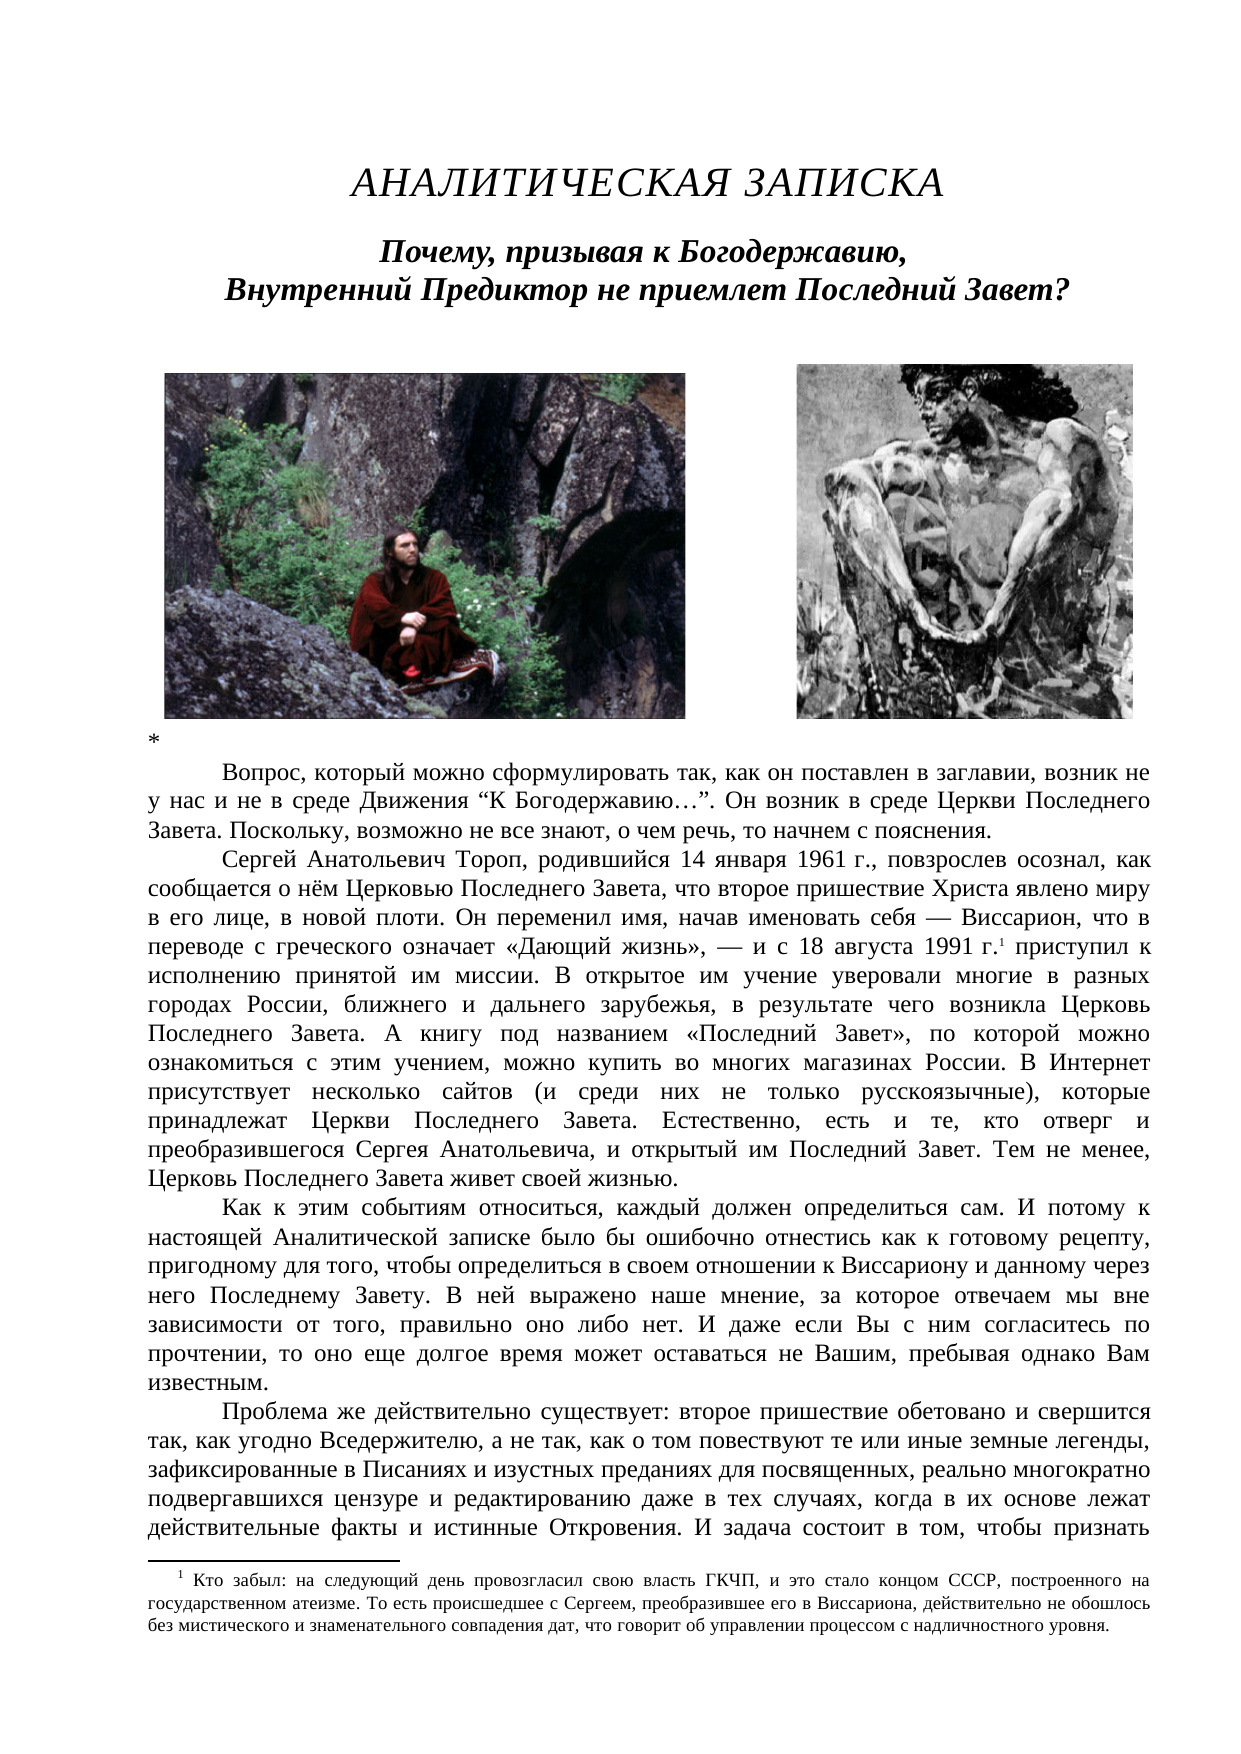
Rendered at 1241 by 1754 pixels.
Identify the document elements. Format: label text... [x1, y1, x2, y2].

text Вопрос, который можно сформулировать так, как он поставлен в заглавии, возник не у нас и не в среде Движения “К Богодержавию…”. Он возник в среде Церкви Последнего Завета. Поскольку, возможно не все знают, о чем речь, то начнем с пояснения. [148, 368, 1152, 843]
picture [796, 364, 1133, 719]
text Проблема же действительно существует: второе пришествие обетовано и свершится так, как угодно Вседержителю, а не так, как о том повествуют те или иные земные легенды, зафиксированные в Писаниях и изустных преданиях для посвященных, реально многократно подвергавшихся цензуре и редактированию даже в тех случаях, когда в их основе лежат действительные факты и истинные Откровения. И задача состоит в том, чтобы признать [148, 1396, 1152, 1541]
picture [164, 373, 686, 719]
text Кто забыл: на следующий день провозгласил свою власть ГКЧП, и это стало концом СССР, построенного на государственном атеизме. То есть происшедшее с Сергеем, преобразившее его в Виссариона, действительно не обошлось без мистического и знаменательного совпадения дат, что говорит об управлении процессом с надличностного уровня. [148, 1567, 1152, 1635]
text Как к этим событиям относиться, каждый должен определиться сам. И потому к настоящей Аналитической записке было бы ошибочно отнестись как к готовому рецепту, пригодному для того, чтобы определиться в своем отношении к Виссариону и данному через него Последнему Завету. В ней выражено наше мнение, за которое отвечаем мы вне зависимости от того, правильно оно либо нет. И даже если Вы с ним согласитесь по прочтении, то оно еще долгое время может оставаться не Вашим, пребывая однако Вам известным. [148, 1192, 1152, 1396]
text Сергей Анатольевич Тороп, родившийся 14 января 1961 г., повзрослев осознал, как сообщается о нём Церковью Последнего Завета, что второе пришествие Христа явлено миру в его лице, в новой плоти. Он переменил имя, начав именовать себя — Виссарион, что в переводе с греческого означает «Дающий жизнь», — и с 18 августа 1991 г. приступил к исполнению принятой им миссии. В открытое им учение уверовали многие в разных городах России, ближнего и дальнего зарубежья, в результате чего возникла Церковь Последнего Завета. А книгу под названием «Последний Завет», по которой можно ознакомиться с этим учением, можно купить во многих магазинах России. В Интернет присутствует несколько сайтов (и среди них не только русскоязычные), которые принадлежат Церкви Последнего Завета. Естественно, есть и те, кто отверг и преобразившегося Сергея Анатольевича, и открытый им Последний Завет. Тем не менее, Церковь Последнего Завета живет своей жизнью. [148, 843, 1152, 1192]
subtitle Почему, призывая к Богодержавию, Внутренний Предиктор не приемлет Последний Завет? [148, 231, 1152, 307]
text аналитическая записка [148, 158, 1152, 206]
text * [148, 355, 1149, 756]
